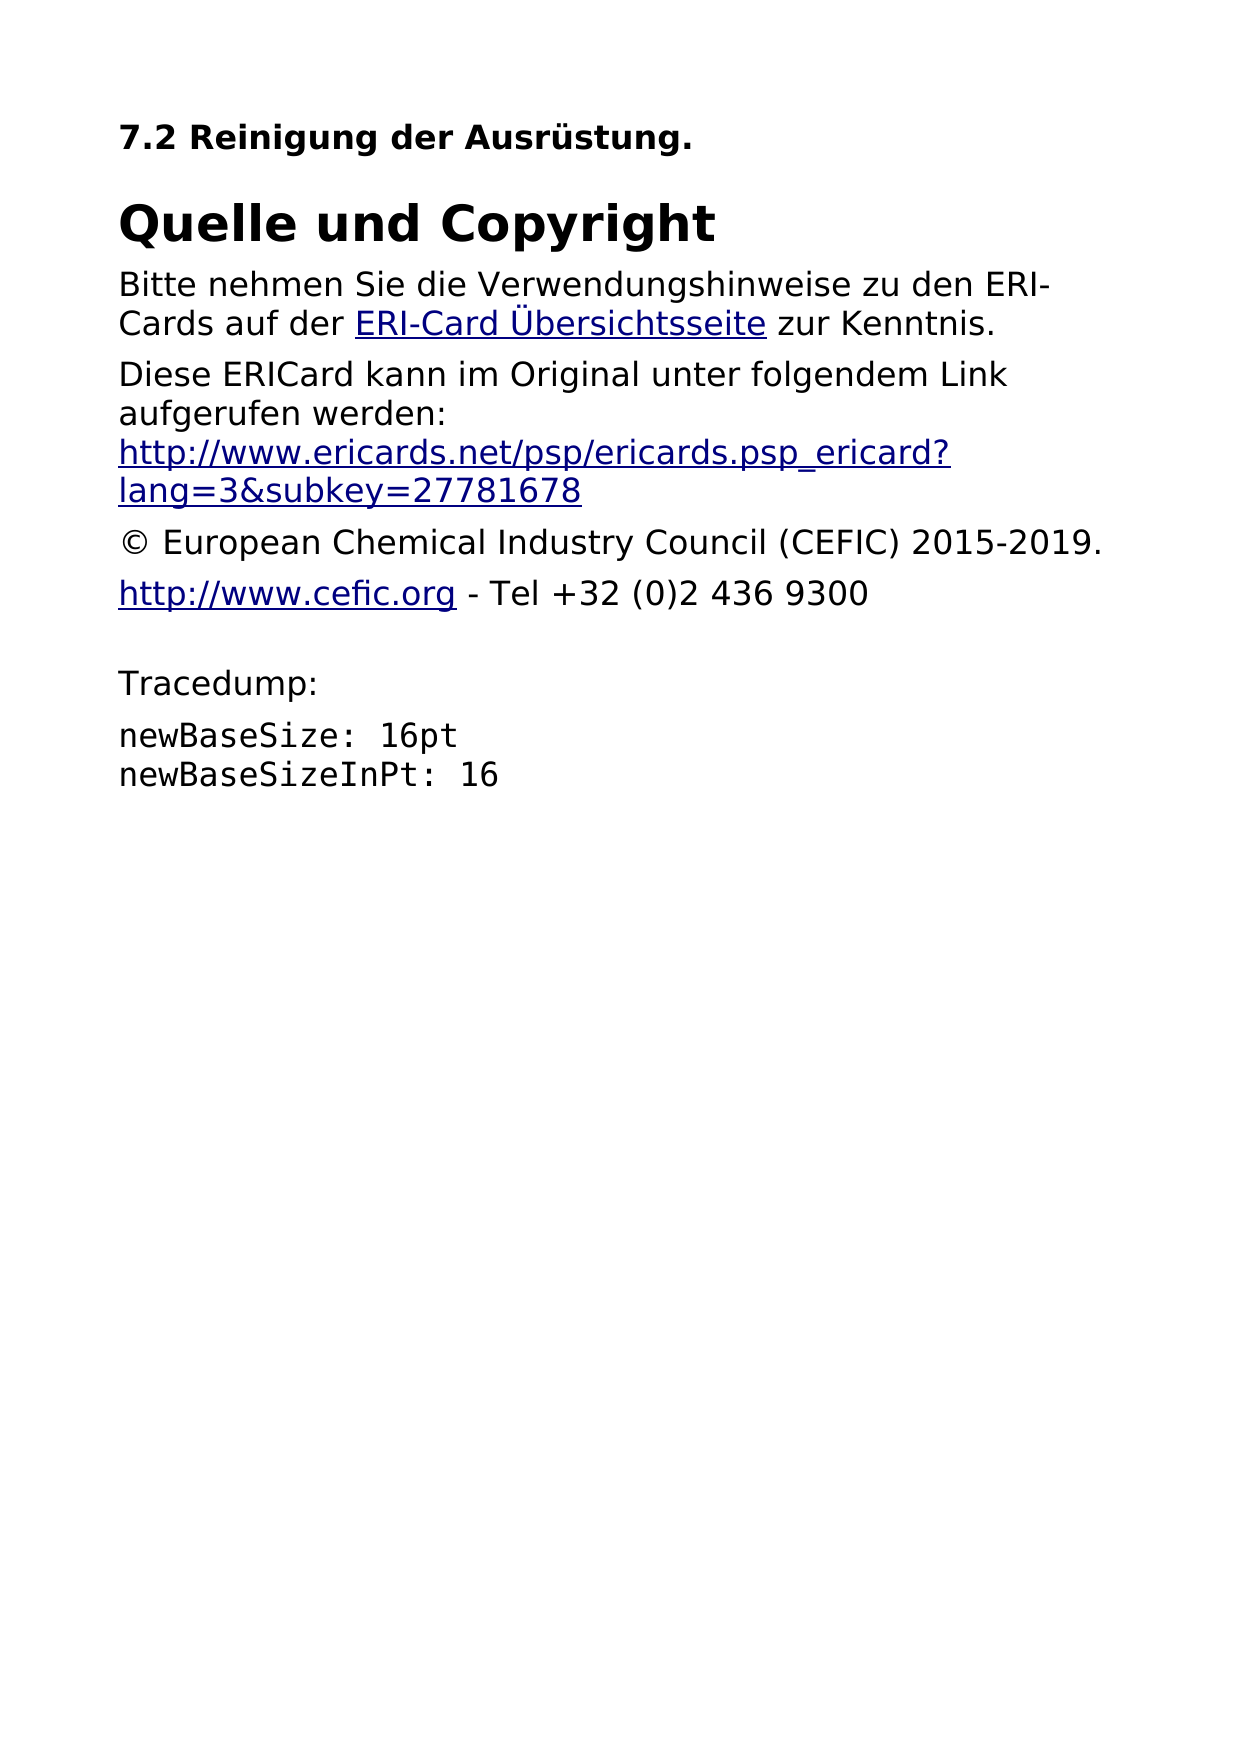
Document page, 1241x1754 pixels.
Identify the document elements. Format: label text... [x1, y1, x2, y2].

text Diese ERICard kann im Original unter folgendem Link aufgerufen werden: http://www.ericards.net/psp/ericards.psp_ericard?lang=3&subkey=27781678 [118, 355, 1122, 511]
subtitle 7.2 Reinigung der Ausrüstung. [118, 118, 1122, 157]
text http://www.cefic.org - Tel +32 (0)2 436 9300 [118, 575, 1122, 613]
text Tracedump: [118, 626, 1122, 704]
text © European Chemical Industry Council (CEFIC) 2015-2019. [118, 523, 1122, 562]
text newBaseSize: 16pt newBaseSizeInPt: 16 [118, 716, 1122, 794]
text Bitte nehmen Sie die Verwendungshinweise zu den ERI-Cards auf der ERI-Card Übersichtsseite zur Kenntnis. [118, 265, 1122, 343]
subtitle Quelle und Copyright [118, 194, 1122, 253]
